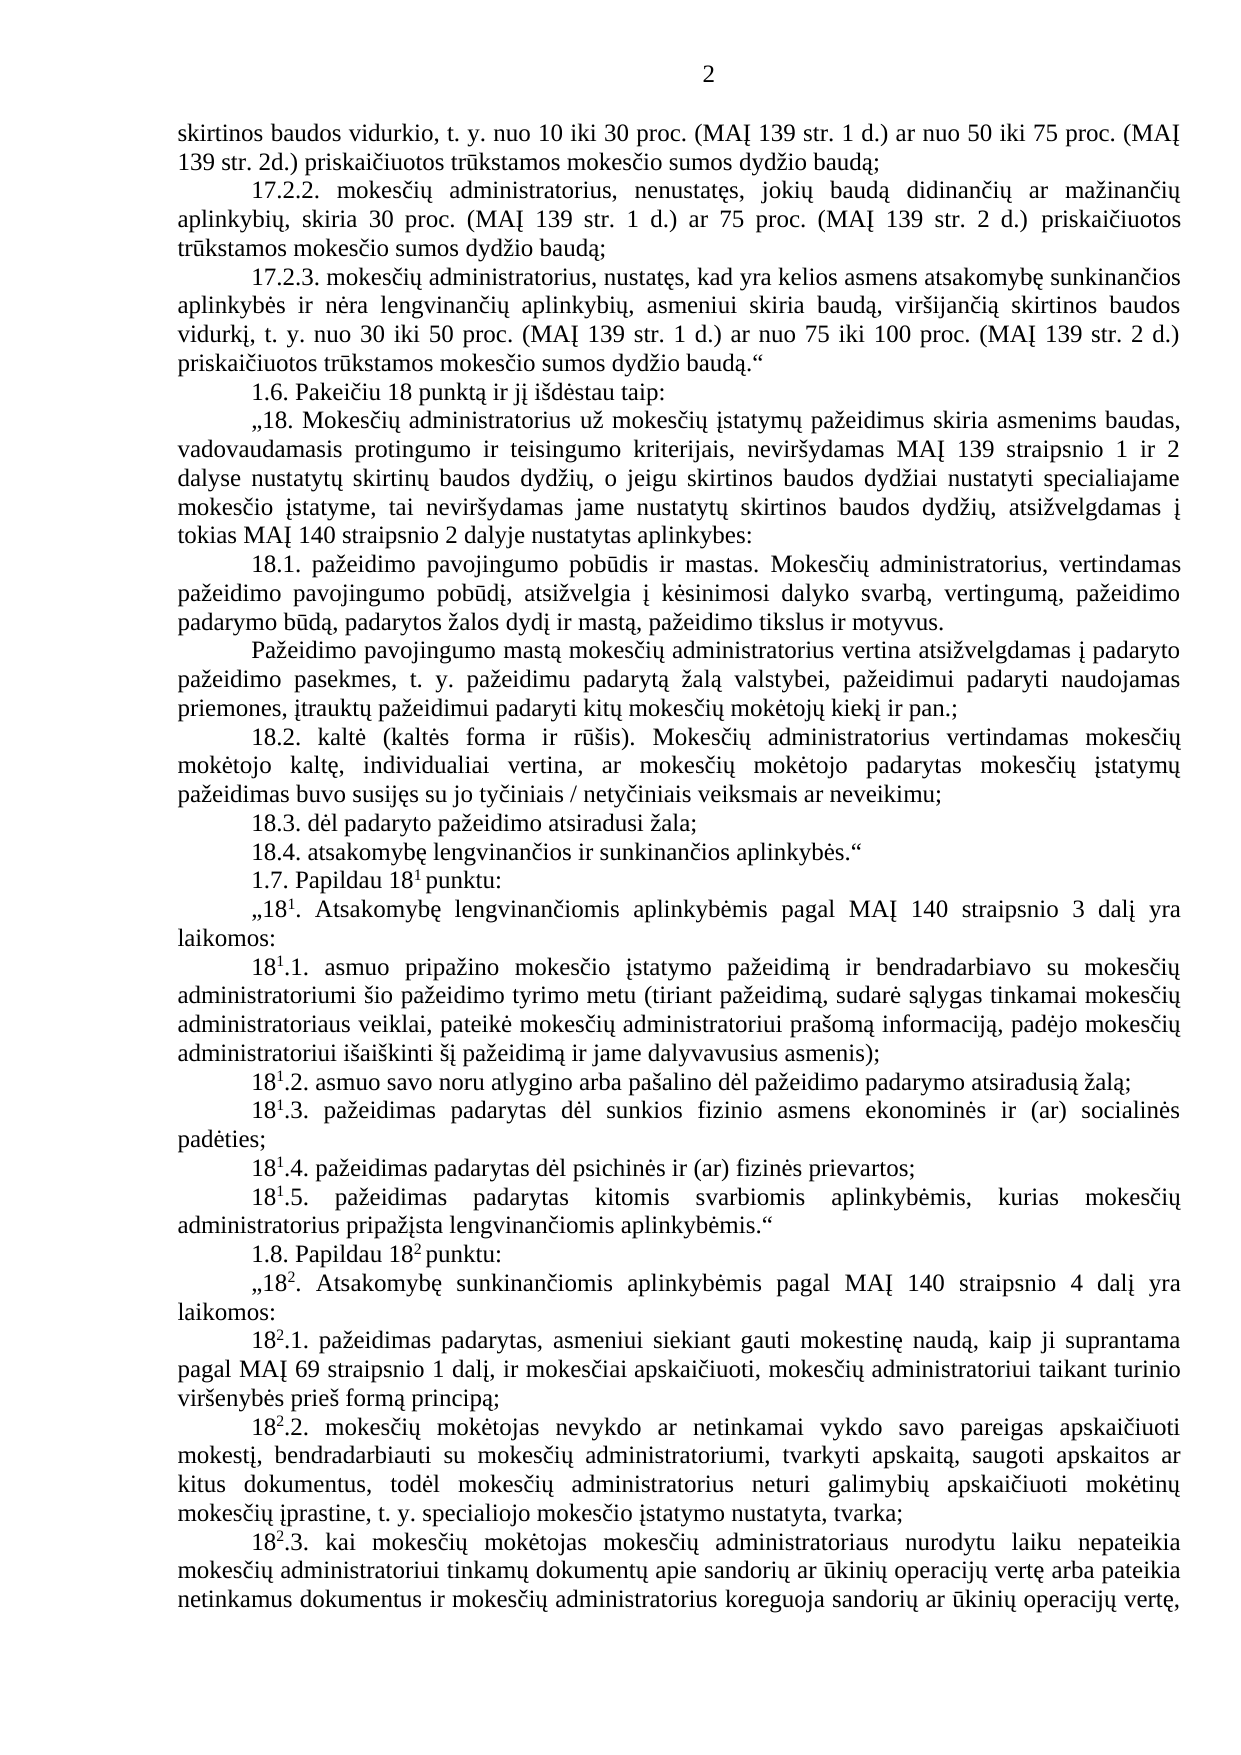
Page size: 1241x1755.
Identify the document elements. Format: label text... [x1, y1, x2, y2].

text 17.2.3. mokesčių administratorius, nustatęs, kad yra kelios asmens atsakomybę sunkinančios aplinkybės ir nėra lengvinančių aplinkybių, asmeniui skiria baudą, viršijančią skirtinos baudos vidurkį, t. y. nuo 30 iki 50 proc. (MAĮ 139 str. 1 d.) ar nuo 75 iki 100 proc. (MAĮ 139 str. 2 d.) priskaičiuotos trūkstamos mokesčio sumos dydžio baudą.“ [177, 262, 1181, 377]
text Pažeidimo pavojingumo mastą mokesčių administratorius vertina atsižvelgdamas į padaryto pažeidimo pasekmes, t. y. pažeidimu padarytą žalą valstybei, pažeidimui padaryti naudojamas priemones, įtrauktų pažeidimui padaryti kitų mokesčių mokėtojų kiekį ir pan.; [177, 636, 1181, 722]
text 182.2. mokesčių mokėtojas nevykdo ar netinkamai vykdo savo pareigas apskaičiuoti mokestį, bendradarbiauti su mokesčių administratoriumi, tvarkyti apskaitą, saugoti apskaitos ar kitus dokumentus, todėl mokesčių administratorius neturi galimybių apskaičiuoti mokėtinų mokesčių įprastine, t. y. specialiojo mokesčio įstatymo nustatyta, tvarka; [177, 1412, 1181, 1527]
text 18.3. dėl padaryto pažeidimo atsiradusi žala; [177, 808, 1181, 837]
text 181.2. asmuo savo noru atlygino arba pašalino dėl pažeidimo padarymo atsiradusią žalą; [177, 1067, 1181, 1096]
text 181.1. asmuo pripažino mokesčio įstatymo pažeidimą ir bendradarbiavo su mokesčių administratoriumi šio pažeidimo tyrimo metu (tiriant pažeidimą, sudarė sąlygas tinkamai mokesčių administratoriaus veiklai, pateikė mokesčių administratoriui prašomą informaciją, padėjo mokesčių administratoriui išaiškinti šį pažeidimą ir jame dalyvavusius asmenis); [177, 952, 1181, 1067]
text 18.4. atsakomybę lengvinančios ir sunkinančios aplinkybės.“ [177, 837, 1181, 866]
text „181. Atsakomybę lengvinančiomis aplinkybėmis pagal MAĮ 140 straipsnio 3 dalį yra laikomos: [177, 894, 1181, 952]
text 18.1. pažeidimo pavojingumo pobūdis ir mastas. Mokesčių administratorius, vertindamas pažeidimo pavojingumo pobūdį, atsižvelgia į kėsinimosi dalyko svarbą, vertingumą, pažeidimo padarymo būdą, padarytos žalos dydį ir mastą, pažeidimo tikslus ir motyvus. [177, 549, 1181, 636]
text skirtinos baudos vidurkio, t. y. nuo 10 iki 30 proc. (MAĮ 139 str. 1 d.) ar nuo 50 iki 75 proc. (MAĮ 139 str. 2d.) priskaičiuotos trūkstamos mokesčio sumos dydžio baudą; [177, 118, 1181, 176]
text 181.5. pažeidimas padarytas kitomis svarbiomis aplinkybėmis, kurias mokesčių administratorius pripažįsta lengvinančiomis aplinkybėmis.“ [177, 1182, 1181, 1239]
text 1.8. Papildau 182 punktu: [177, 1239, 1181, 1268]
text 181.4. pažeidimas padarytas dėl psichinės ir (ar) fizinės prievartos; [177, 1153, 1181, 1182]
text 1.6. Pakeičiu 18 punktą ir jį išdėstau taip: [177, 377, 1181, 406]
text „18. Mokesčių administratorius už mokesčių įstatymų pažeidimus skiria asmenims baudas, vadovaudamasis protingumo ir teisingumo kriterijais, neviršydamas MAĮ 139 straipsnio 1 ir 2 dalyse nustatytų skirtinų baudos dydžių, o jeigu skirtinos baudos dydžiai nustatyti specialiajame mokesčio įstatyme, tai neviršydamas jame nustatytų skirtinos baudos dydžių, atsižvelgdamas į tokias MAĮ 140 straipsnio 2 dalyje nustatytas aplinkybes: [177, 406, 1181, 549]
text 18.2. kaltė (kaltės forma ir rūšis). Mokesčių administratorius vertindamas mokesčių mokėtojo kaltę, individualiai vertina, ar mokesčių mokėtojo padarytas mokesčių įstatymų pažeidimas buvo susijęs su jo tyčiniais / netyčiniais veiksmais ar neveikimu; [177, 722, 1181, 808]
text 182.1. pažeidimas padarytas, asmeniui siekiant gauti mokestinę naudą, kaip ji suprantama pagal MAĮ 69 straipsnio 1 dalį, ir mokesčiai apskaičiuoti, mokesčių administratoriui taikant turinio viršenybės prieš formą principą; [177, 1326, 1181, 1412]
text 181.3. pažeidimas padarytas dėl sunkios fizinio asmens ekonominės ir (ar) socialinės padėties; [177, 1096, 1181, 1153]
text 17.2.2. mokesčių administratorius, nenustatęs, jokių baudą didinančių ar mažinančių aplinkybių, skiria 30 proc. (MAĮ 139 str. 1 d.) ar 75 proc. (MAĮ 139 str. 2 d.) priskaičiuotos trūkstamos mokesčio sumos dydžio baudą; [177, 176, 1181, 262]
text „182. Atsakomybę sunkinančiomis aplinkybėmis pagal MAĮ 140 straipsnio 4 dalį yra laikomos: [177, 1268, 1181, 1326]
text 1.7. Papildau 181 punktu: [177, 866, 1181, 894]
text 182.3. kai mokesčių mokėtojas mokesčių administratoriaus nurodytu laiku nepateikia mokesčių administratoriui tinkamų dokumentų apie sandorių ar ūkinių operacijų vertę arba pateikia netinkamus dokumentus ir mokesčių administratorius koreguoja sandorių ar ūkinių operacijų vertę, [177, 1527, 1181, 1613]
